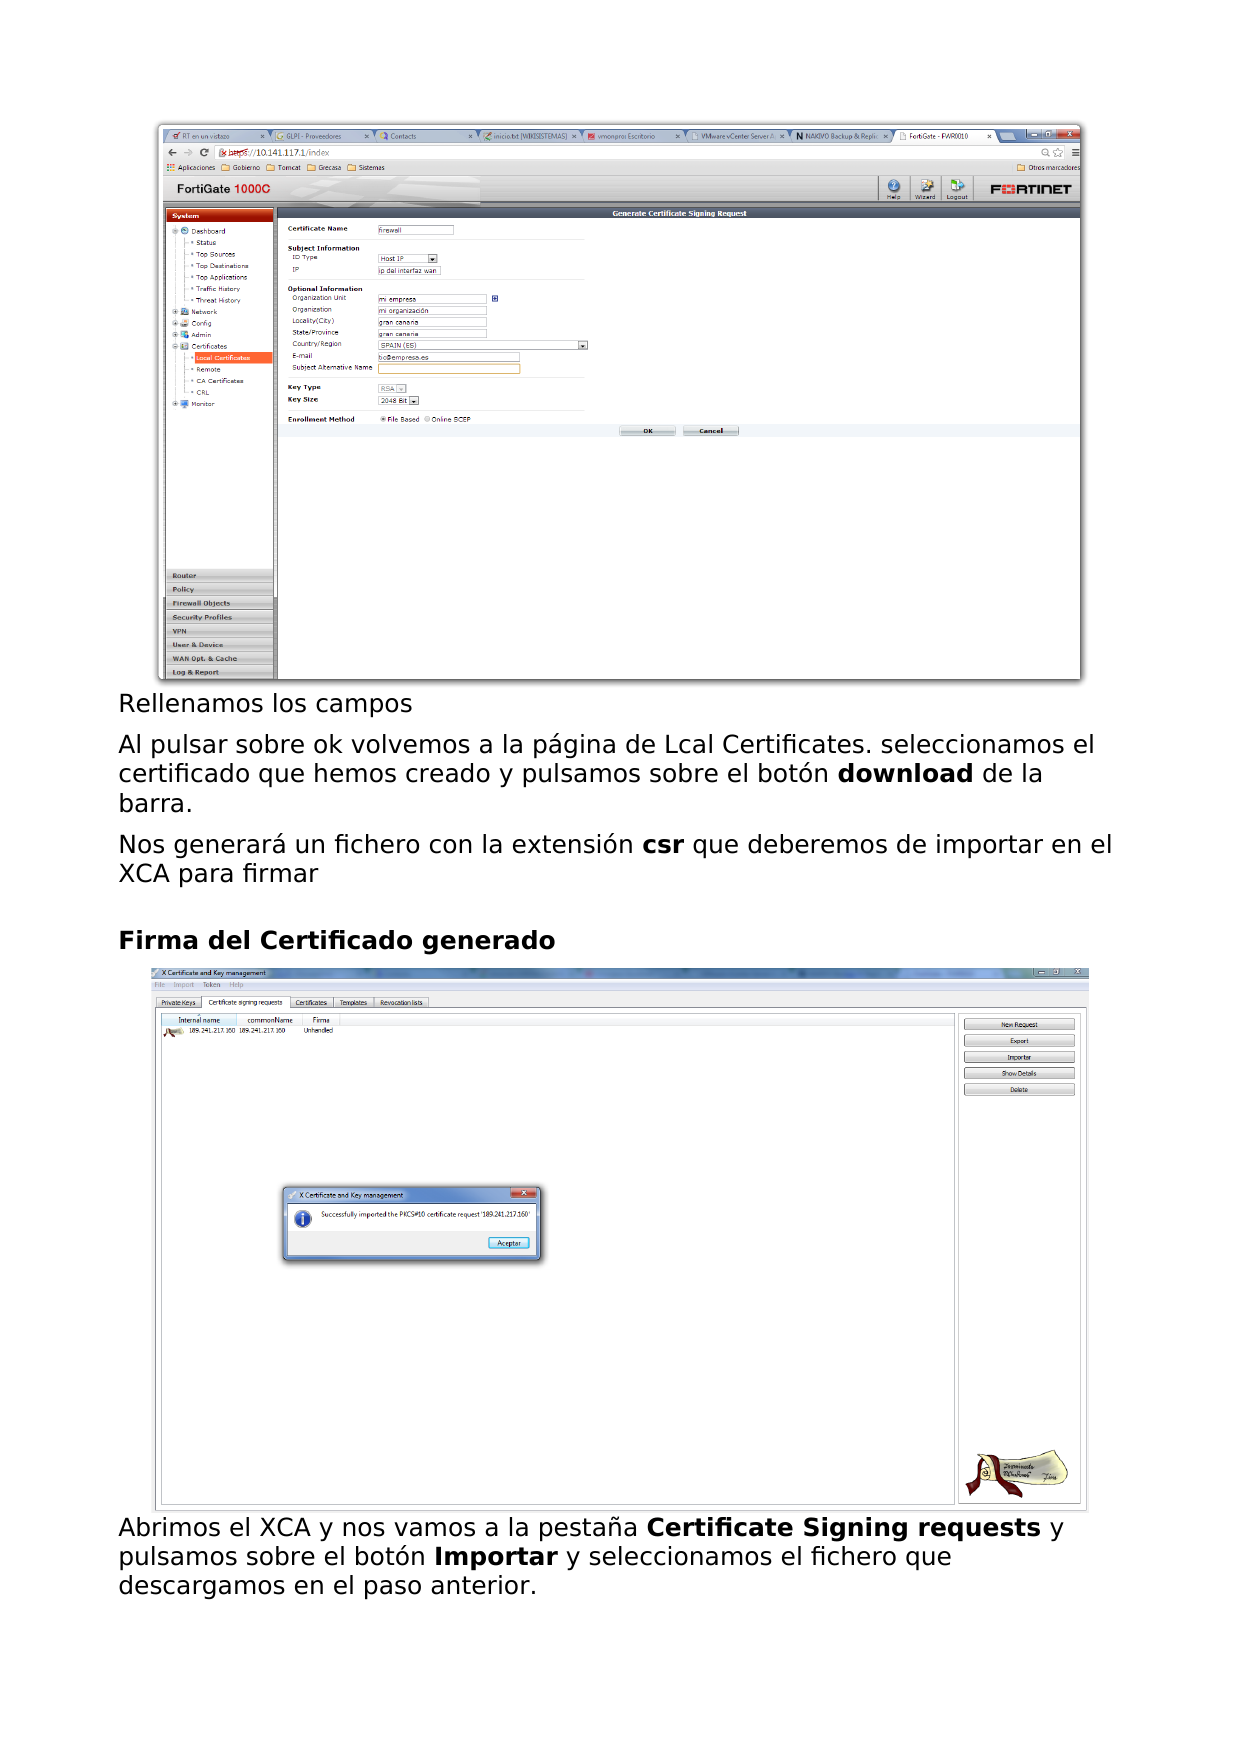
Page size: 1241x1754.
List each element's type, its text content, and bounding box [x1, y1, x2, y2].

text Rellenamos los campos [118, 118, 1122, 718]
picture [151, 968, 1089, 1513]
subtitle Firma del Certificado generado [118, 926, 1122, 956]
text Al pulsar sobre ok volvemos a la página de Lcal Certificates. seleccionamos el certificado que hemos creado y pulsamos sobre el botón download de la barra. [118, 731, 1122, 818]
picture [151, 118, 1089, 689]
text Nos generará un fichero con la extensión csr que deberemos de importar en el XCA para firmar [118, 831, 1122, 889]
text Abrimos el XCA y nos vamos a la pestaña Certificate Signing requests y pulsamos sobre el botón Importar y seleccionamos el fichero que descargamos en el paso anterior. [118, 968, 1122, 1601]
